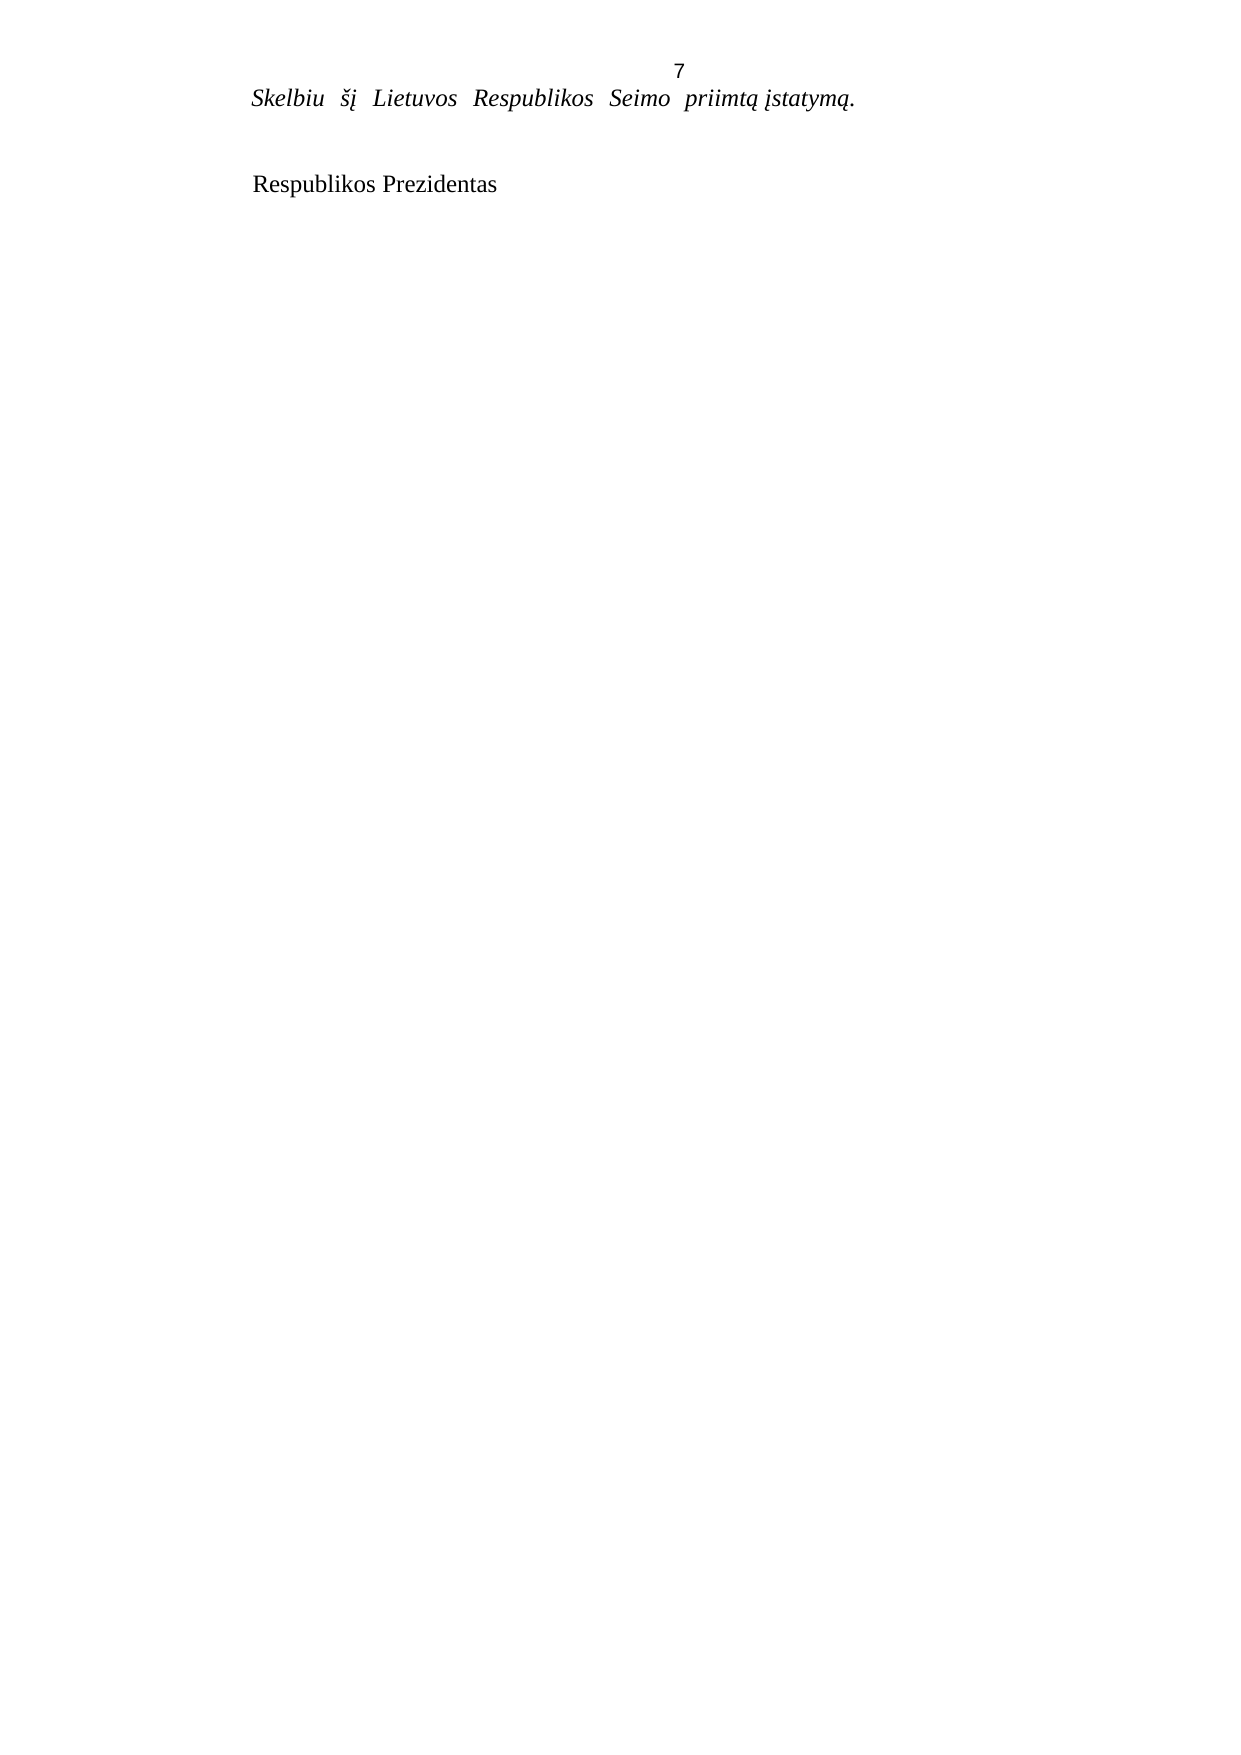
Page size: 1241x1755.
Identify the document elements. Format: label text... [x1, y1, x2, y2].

text Respublikos Prezidentas [177, 169, 1181, 198]
text Skelbiu šį Lietuvos Respublikos Seimo priimtą įstatymą. [177, 83, 1181, 112]
